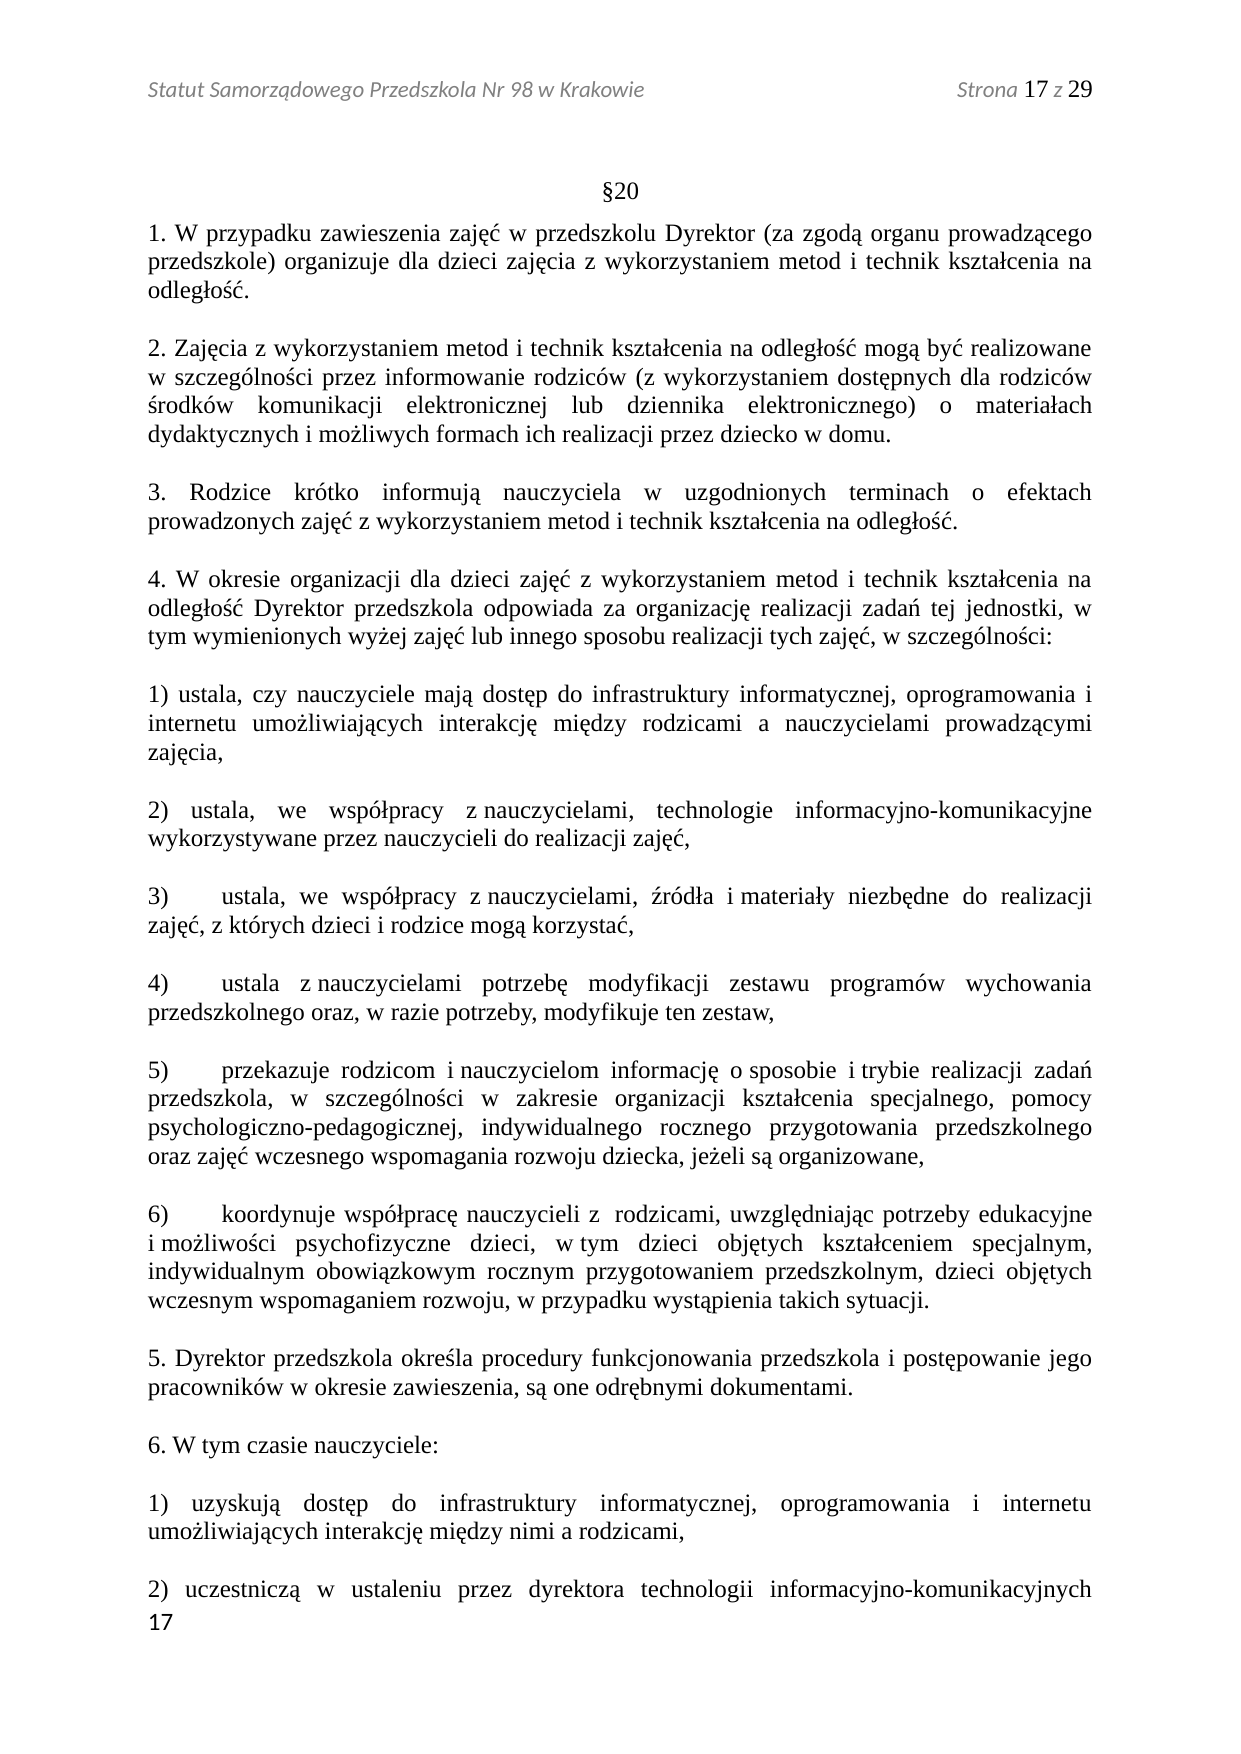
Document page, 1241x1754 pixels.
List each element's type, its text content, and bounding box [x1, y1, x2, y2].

text 2) uczestniczą w ustaleniu przez dyrektora technologii informacyjno-komunikacyjnych [148, 1574, 1093, 1603]
text 6. W tym czasie nauczyciele: [148, 1430, 1093, 1458]
text 2. Zajęcia z wykorzystaniem metod i technik kształcenia na odległość mogą być realizowane w szczególności przez informowanie rodziców (z wykorzystaniem dostępnych dla rodziców środków komunikacji elektronicznej lub dziennika elektronicznego) o materiałach dydaktycznych i możliwych formach ich realizacji przez dziecko w domu. [148, 333, 1093, 448]
text 4) ustala z nauczycielami potrzebę modyfikacji zestawu programów wychowania przedszkolnego oraz, w razie potrzeby, modyfikuje ten zestaw, [148, 968, 1093, 1026]
text 1. W przypadku zawieszenia zajęć w przedszkolu Dyrektor (za zgodą organu prowadzącego przedszkole) organizuje dla dzieci zajęcia z wykorzystaniem metod i technik kształcenia na odległość. [148, 218, 1093, 304]
text 1) ustala, czy nauczyciele mają dostęp do infrastruktury informatycznej, oprogramowania i internetu umożliwiających interakcję między rodzicami a nauczycielami prowadzącymi zajęcia, [148, 679, 1093, 766]
text 1) uzyskują dostęp do infrastruktury informatycznej, oprogramowania i internetu umożliwiających interakcję między nimi a rodzicami, [148, 1488, 1093, 1545]
text 5. Dyrektor przedszkola określa procedury funkcjonowania przedszkola i postępowanie jego pracowników w okresie zawieszenia, są one odrębnymi dokumentami. [148, 1343, 1093, 1401]
text 4. W okresie organizacji dla dzieci zajęć z wykorzystaniem metod i technik kształcenia na odległość Dyrektor przedszkola odpowiada za organizację realizacji zadań tej jednostki, w tym wymienionych wyżej zajęć lub innego sposobu realizacji tych zajęć, w szczególności: [148, 564, 1093, 650]
text 3. Rodzice krótko informują nauczyciela w uzgodnionych terminach o efektach prowadzonych zajęć z wykorzystaniem metod i technik kształcenia na odległość. [148, 477, 1093, 535]
text 5) przekazuje rodzicom i nauczycielom informację o sposobie i trybie realizacji zadań przedszkola, w szczególności w zakresie organizacji kształcenia specjalnego, pomocy psychologiczno-pedagogicznej, indywidualnego rocznego przygotowania przedszkolnego oraz zajęć wczesnego wspomagania rozwoju dziecka, jeżeli są organizowane, [148, 1055, 1093, 1170]
text §20 [148, 176, 1093, 205]
text 3) ustala, we współpracy z nauczycielami, źródła i materiały niezbędne do realizacji zajęć, z których dzieci i rodzice mogą korzystać, [148, 881, 1093, 939]
text 6) koordynuje współpracę nauczycieli z rodzicami, uwzględniając potrzeby edukacyjne i możliwości psychofizyczne dzieci, w tym dzieci objętych kształceniem specjalnym, indywidualnym obowiązkowym rocznym przygotowaniem przedszkolnym, dzieci objętych wczesnym wspomaganiem rozwoju, w przypadku wystąpienia takich sytuacji. [148, 1199, 1093, 1314]
text 2) ustala, we współpracy z nauczycielami, technologie informacyjno-komunikacyjne wykorzystywane przez nauczycieli do realizacji zajęć, [148, 795, 1093, 852]
